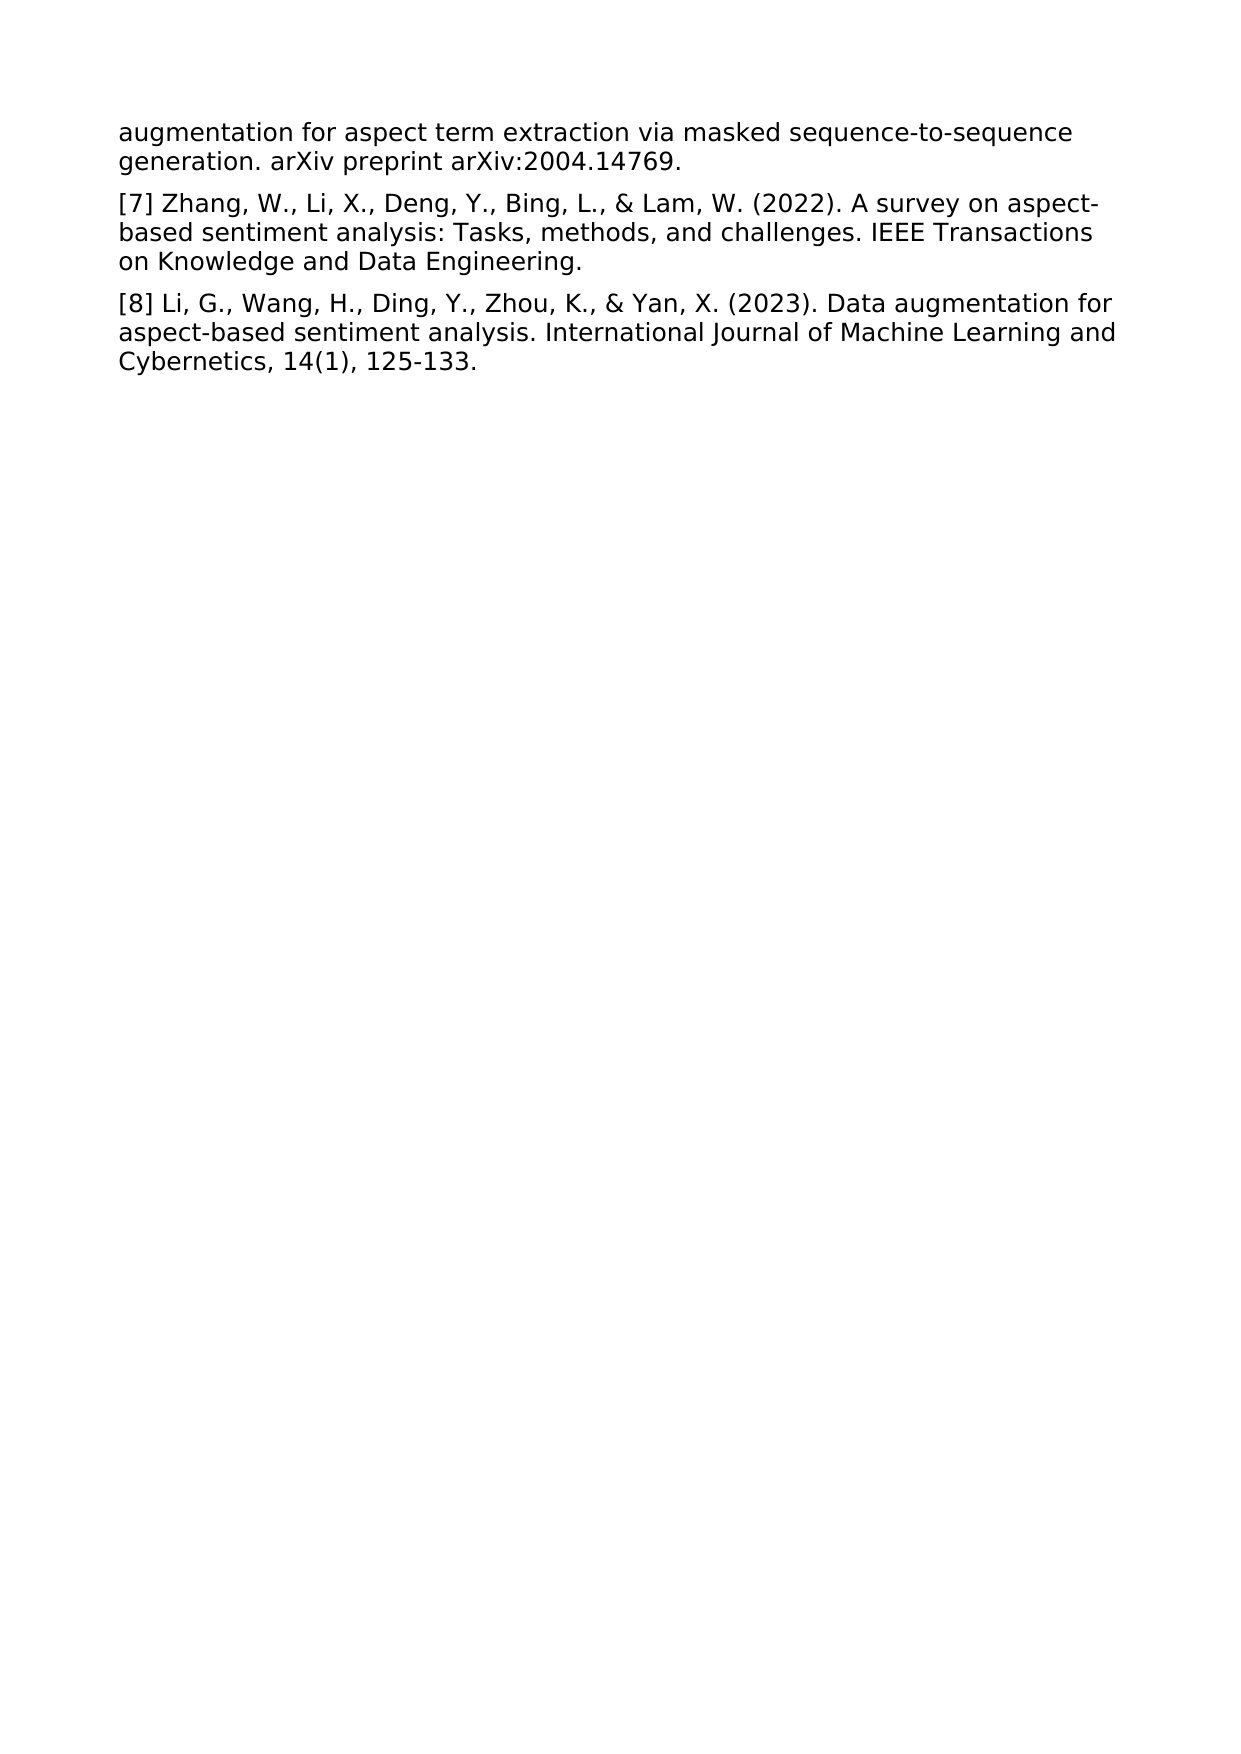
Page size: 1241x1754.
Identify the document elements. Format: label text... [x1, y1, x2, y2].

text [8] Li, G., Wang, H., Ding, Y., Zhou, K., & Yan, X. (2023). Data augmentation for aspect-based sentiment analysis. International Journal of Machine Learning and Cybernetics, 14(1), 125-133. [118, 289, 1122, 376]
text augmentation for aspect term extraction via masked sequence-to-sequence generation. arXiv preprint arXiv:2004.14769. [118, 118, 1122, 176]
text [7] Zhang, W., Li, X., Deng, Y., Bing, L., & Lam, W. (2022). A survey on aspect-based sentiment analysis: Tasks, methods, and challenges. IEEE Transactions on Knowledge and Data Engineering. [118, 189, 1122, 276]
